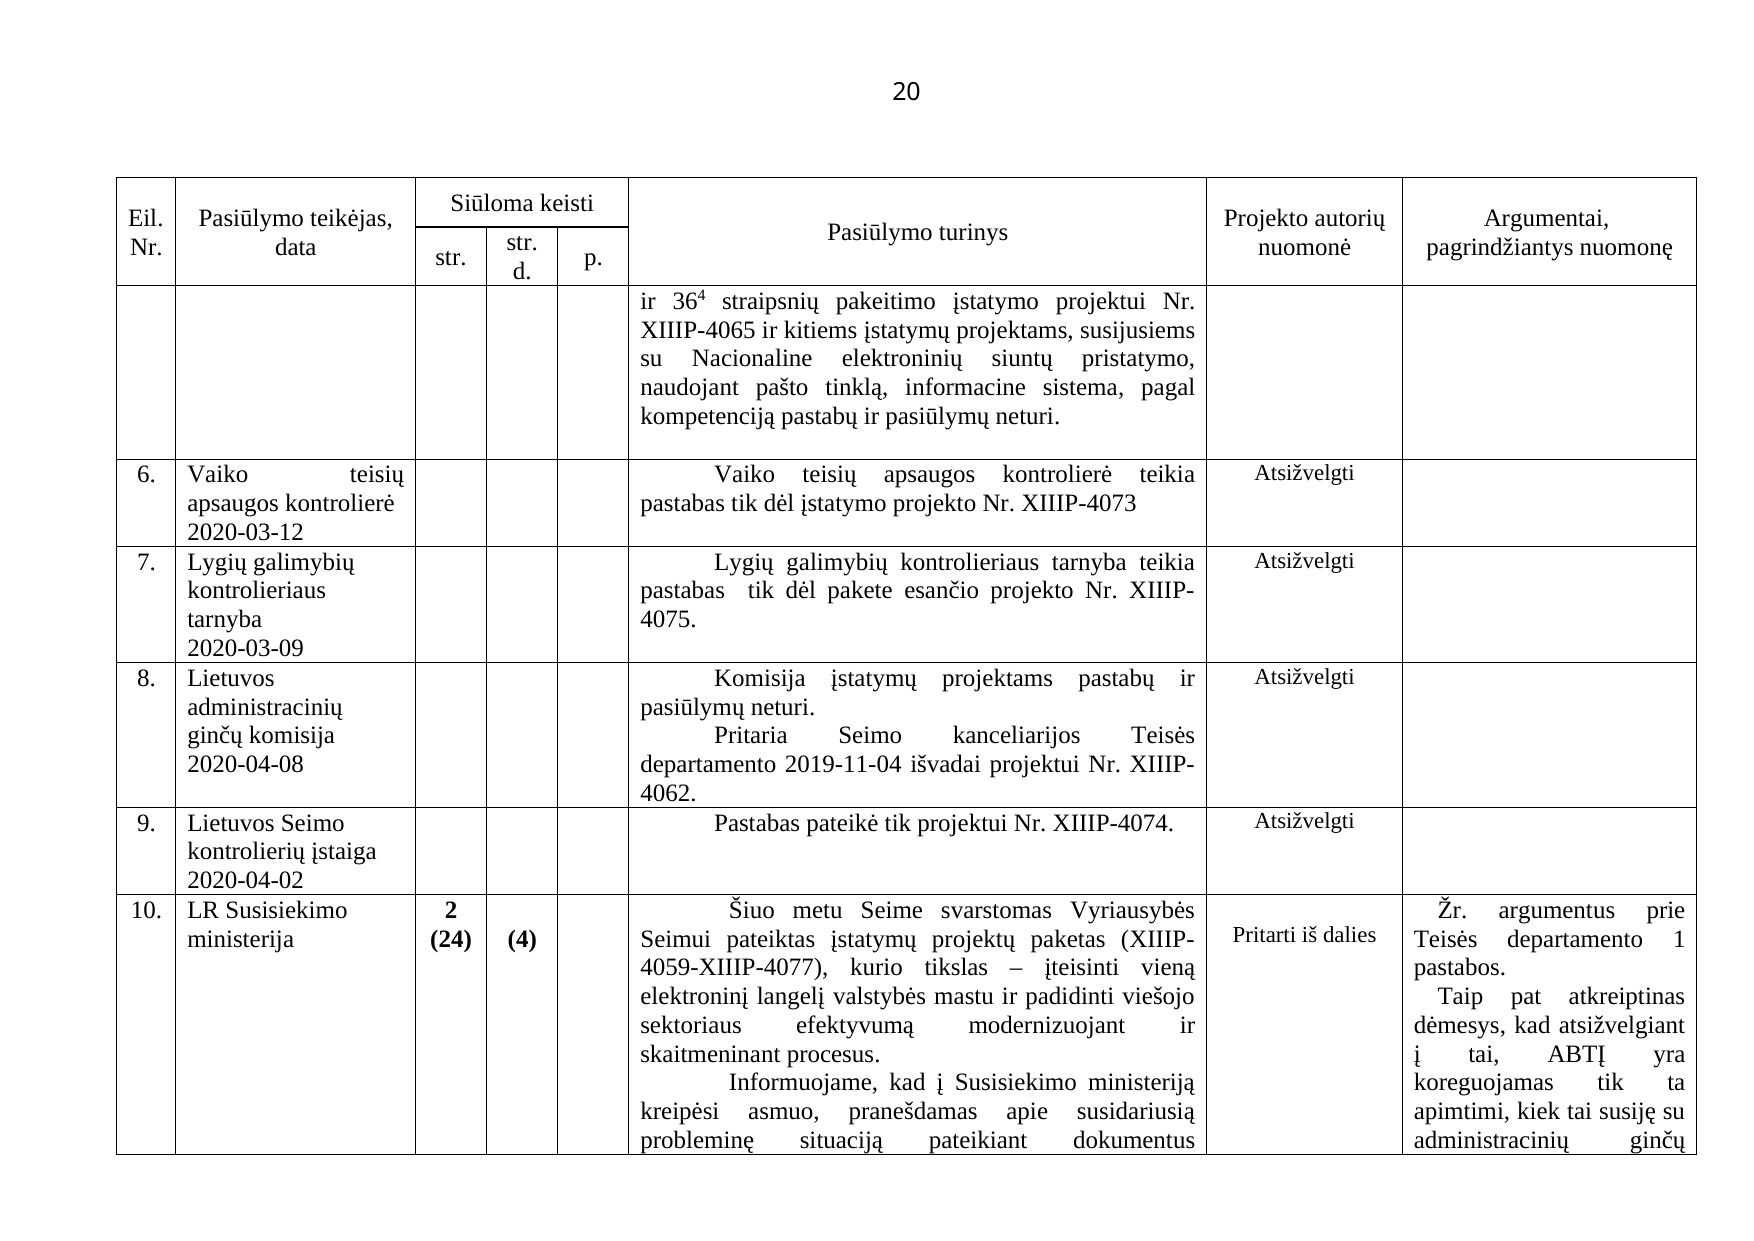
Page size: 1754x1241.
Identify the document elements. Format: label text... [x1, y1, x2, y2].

table_cell [1403, 460, 1696, 546]
table_cell Pritarti iš dalies [1207, 895, 1402, 1154]
table_header Siūloma keisti [416, 178, 628, 226]
table_cell [558, 547, 628, 662]
table_cell str. d. [487, 228, 557, 285]
table_cell Žr. argumentus prie Teisės departamento 1 pastabos. Taip pat atkreiptinas dėmesys, kad atsižvelgiant į tai, ABTĮ yra koreguojamas tik ta apimtimi, kiek tai susiję su administracinių ginčų [1403, 895, 1696, 1154]
table_header Pasiūlymo teikėjas, data [176, 178, 415, 285]
table_cell [1403, 547, 1696, 662]
table_cell Vaiko teisių apsaugos kontrolierė 2020-03-12 [176, 460, 415, 546]
table_header Pasiūlymo turinys [629, 178, 1206, 285]
table_cell [1403, 663, 1696, 807]
table_cell 9. [117, 808, 175, 894]
table_cell [487, 460, 557, 546]
table_cell Pastabas pateikė tik projektui Nr. XIIIP-4074. [629, 808, 1206, 894]
table_cell Lietuvos Seimo kontrolierių įstaiga 2020-04-02 [176, 808, 415, 894]
table_cell 2 (24) [416, 895, 486, 1154]
table_cell Vaiko teisių apsaugos kontrolierė teikia pastabas tik dėl įstatymo projekto Nr. XIIIP-4073 [629, 460, 1206, 546]
table_cell Atsižvelgti [1207, 460, 1402, 546]
table_cell 8. [117, 663, 175, 807]
table_cell [558, 663, 628, 807]
table_cell Lygių galimybių kontrolieriaus tarnyba teikia pastabas tik dėl pakete esančio projekto Nr. XIIIP-4075. [629, 547, 1206, 662]
table_cell Lietuvos administracinių ginčų komisija 2020-04-08 [176, 663, 415, 807]
table_cell [1207, 286, 1402, 458]
table_cell [416, 663, 486, 807]
table_cell [416, 460, 486, 546]
table_cell p. [558, 228, 628, 285]
table_cell [487, 286, 557, 458]
table_cell LR Susisiekimo ministerija [176, 895, 415, 1154]
table_cell [487, 663, 557, 807]
table_cell Atsižvelgti [1207, 663, 1402, 807]
table_cell [176, 286, 415, 458]
table_cell 7. [117, 547, 175, 662]
table_cell [1403, 808, 1696, 894]
table_cell Lygių galimybių kontrolieriaus tarnyba 2020-03-09 [176, 547, 415, 662]
table_header Argumentai, pagrindžiantys nuomonę [1403, 178, 1696, 285]
table_cell str. [416, 228, 486, 285]
table_cell ir 364 straipsnių pakeitimo įstatymo projektui Nr. XIIIP-4065 ir kitiems įstatymų projektams, susijusiems su Nacionaline elektroninių siuntų pristatymo, naudojant pašto tinklą, informacine sistema, pagal kompetenciją pastabų ir pasiūlymų neturi. [629, 286, 1206, 458]
table_cell [117, 286, 175, 458]
table_cell Atsižvelgti [1207, 808, 1402, 894]
table_cell [416, 808, 486, 894]
table_cell [416, 286, 486, 458]
table_cell [558, 460, 628, 546]
table_cell 10. [117, 895, 175, 1154]
table_cell [558, 286, 628, 458]
table_header Eil. Nr. [117, 178, 175, 285]
table_cell Šiuo metu Seime svarstomas Vyriausybės Seimui pateiktas įstatymų projektų paketas (XIIIP-4059-XIIIP-4077), kurio tikslas – įteisinti vieną elektroninį langelį valstybės mastu ir padidinti viešojo sektoriaus efektyvumą modernizuojant ir skaitmeninant procesus. Informuojame, kad į Susisiekimo ministeriją kreipėsi asmuo, pranešdamas apie susidariusią probleminę situaciją pateikiant dokumentus [629, 895, 1206, 1154]
table_cell [416, 547, 486, 662]
table_cell 6. [117, 460, 175, 546]
table_cell [487, 808, 557, 894]
table_cell (4) [487, 895, 557, 1154]
table_cell [487, 547, 557, 662]
table_cell [558, 895, 628, 1154]
table_header Projekto autorių nuomonė [1207, 178, 1402, 285]
table_cell Komisija įstatymų projektams pastabų ir pasiūlymų neturi. Pritaria Seimo kanceliarijos Teisės departamento 2019-11-04 išvadai projektui Nr. XIIIP-4062. [629, 663, 1206, 807]
table_cell [1403, 286, 1696, 458]
table_cell [558, 808, 628, 894]
table_cell Atsižvelgti [1207, 547, 1402, 662]
